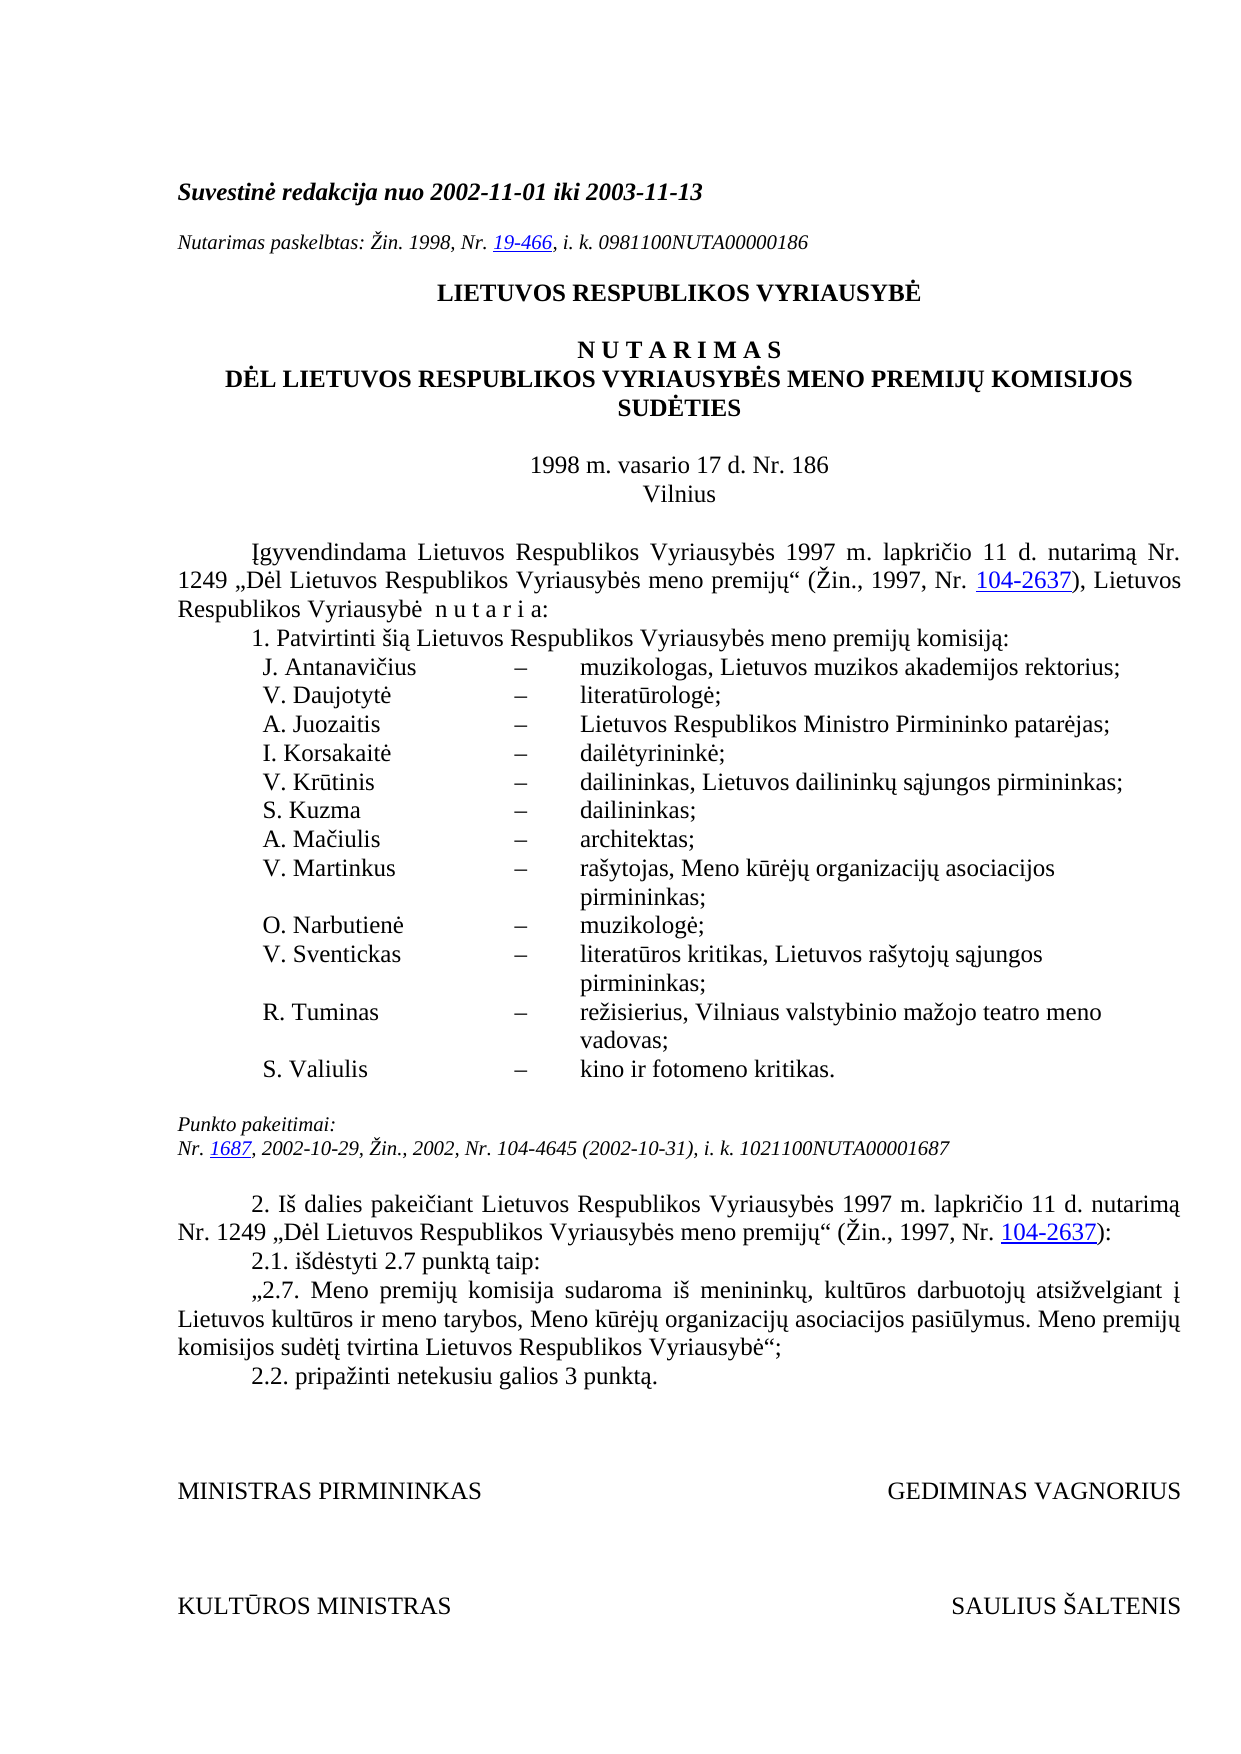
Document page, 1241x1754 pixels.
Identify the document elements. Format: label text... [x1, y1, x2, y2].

text MINISTRAS PIRMININKAS GEDIMINAS VAGNORIUS [177, 1476, 1181, 1505]
table_header – [503, 652, 568, 681]
text DĖL LIETUVOS RESPUBLIKOS VYRIAUSYBĖS MENO PREMIJŲ KOMISIJOS SUDĖTIES [177, 364, 1181, 422]
table_cell literatūros kritikas, Lietuvos rašytojų sąjungos pirmininkas; [569, 939, 1181, 997]
table_cell – [503, 709, 568, 738]
table_cell – [503, 1054, 568, 1083]
table_cell kino ir fotomeno kritikas. [569, 1054, 1181, 1083]
table_cell dailininkas, Lietuvos dailininkų sąjungos pirmininkas; [569, 767, 1181, 796]
table_cell I. Korsakaitė [177, 738, 503, 767]
table_cell V. Martinkus [177, 853, 503, 911]
text N U T A R I M A S [177, 336, 1181, 364]
table_cell – [503, 997, 568, 1054]
table_cell režisierius, Vilniaus valstybinio mažojo teatro meno vadovas; [569, 997, 1181, 1054]
text KULTŪROS MINISTRAS SAULIUS ŠALTENIS [177, 1591, 1181, 1620]
table_cell – [503, 796, 568, 824]
table_cell S. Valiulis [177, 1054, 503, 1083]
table_cell A. Juozaitis [177, 709, 503, 738]
table_cell architektas; [569, 824, 1181, 853]
table_cell V. Sventickas [177, 939, 503, 997]
text „2.7. Meno premijų komisija sudaroma iš menininkų, kultūros darbuotojų atsižvelgiant į Lietuvos kultūros ir meno tarybos, Meno kūrėjų organizacijų asociacijos pasiūlymus. Meno premijų komisijos sudėtį tvirtina Lietuvos Respublikos Vyriausybė“; [177, 1275, 1181, 1361]
text Vilnius [177, 479, 1181, 508]
table_header muzikologas, Lietuvos muzikos akademijos rektorius; [569, 652, 1181, 681]
table_cell literatūrologė; [569, 681, 1181, 709]
text 2. Iš dalies pakeičiant Lietuvos Respublikos Vyriausybės 1997 m. lapkričio 11 d. nutarimą Nr. 1249 „Dėl Lietuvos Respublikos Vyriausybės meno premijų“ (Žin., 1997, Nr. 104-2637): [177, 1189, 1181, 1246]
text 1. Patvirtinti šią Lietuvos Respublikos Vyriausybės meno premijų komisiją: [177, 623, 1181, 652]
text 2.1. išdėstyti 2.7 punktą taip: [177, 1246, 1181, 1275]
table_cell dailėtyrininkė; [569, 738, 1181, 767]
text Punkto pakeitimai: [177, 1112, 1181, 1136]
table_cell – [503, 824, 568, 853]
text Nr. 1687, 2002-10-29, Žin., 2002, Nr. 104-4645 (2002-10-31), i. k. 1021100NUTA00001687 [177, 1136, 1181, 1160]
text Suvestinė redakcija nuo 2002-11-01 iki 2003-11-13 [177, 177, 1181, 206]
text Įgyvendindama Lietuvos Respublikos Vyriausybės 1997 m. lapkričio 11 d. nutarimą Nr. 1249 „Dėl Lietuvos Respublikos Vyriausybės meno premijų“ (Žin., 1997, Nr. 104-2637), Lietuvos Respublikos Vyriausybė nutaria: [177, 537, 1181, 623]
table_cell A. Mačiulis [177, 824, 503, 853]
table_cell – [503, 939, 568, 997]
text LIETUVOS RESPUBLIKOS VYRIAUSYBĖ [177, 278, 1181, 307]
table_cell – [503, 738, 568, 767]
table_cell Lietuvos Respublikos Ministro Pirmininko patarėjas; [569, 709, 1181, 738]
table_cell V. Daujotytė [177, 681, 503, 709]
table_cell – [503, 681, 568, 709]
table_cell rašytojas, Meno kūrėjų organizacijų asociacijos pirmininkas; [569, 853, 1181, 911]
table_cell O. Narbutienė [177, 911, 503, 939]
table_cell muzikologė; [569, 911, 1181, 939]
table_cell R. Tuminas [177, 997, 503, 1054]
table_cell S. Kuzma [177, 796, 503, 824]
table_cell V. Krūtinis [177, 767, 503, 796]
text Nutarimas paskelbtas: Žin. 1998, Nr. 19-466, i. k. 0981100NUTA00000186 [177, 230, 1181, 254]
table_cell – [503, 767, 568, 796]
text 2.2. pripažinti netekusiu galios 3 punktą. [177, 1361, 1181, 1390]
table_cell – [503, 911, 568, 939]
text 1998 m. vasario 17 d. Nr. 186 [177, 451, 1181, 479]
table_header J. Antanavičius [177, 652, 503, 681]
table_cell – [503, 853, 568, 911]
table_cell dailininkas; [569, 796, 1181, 824]
